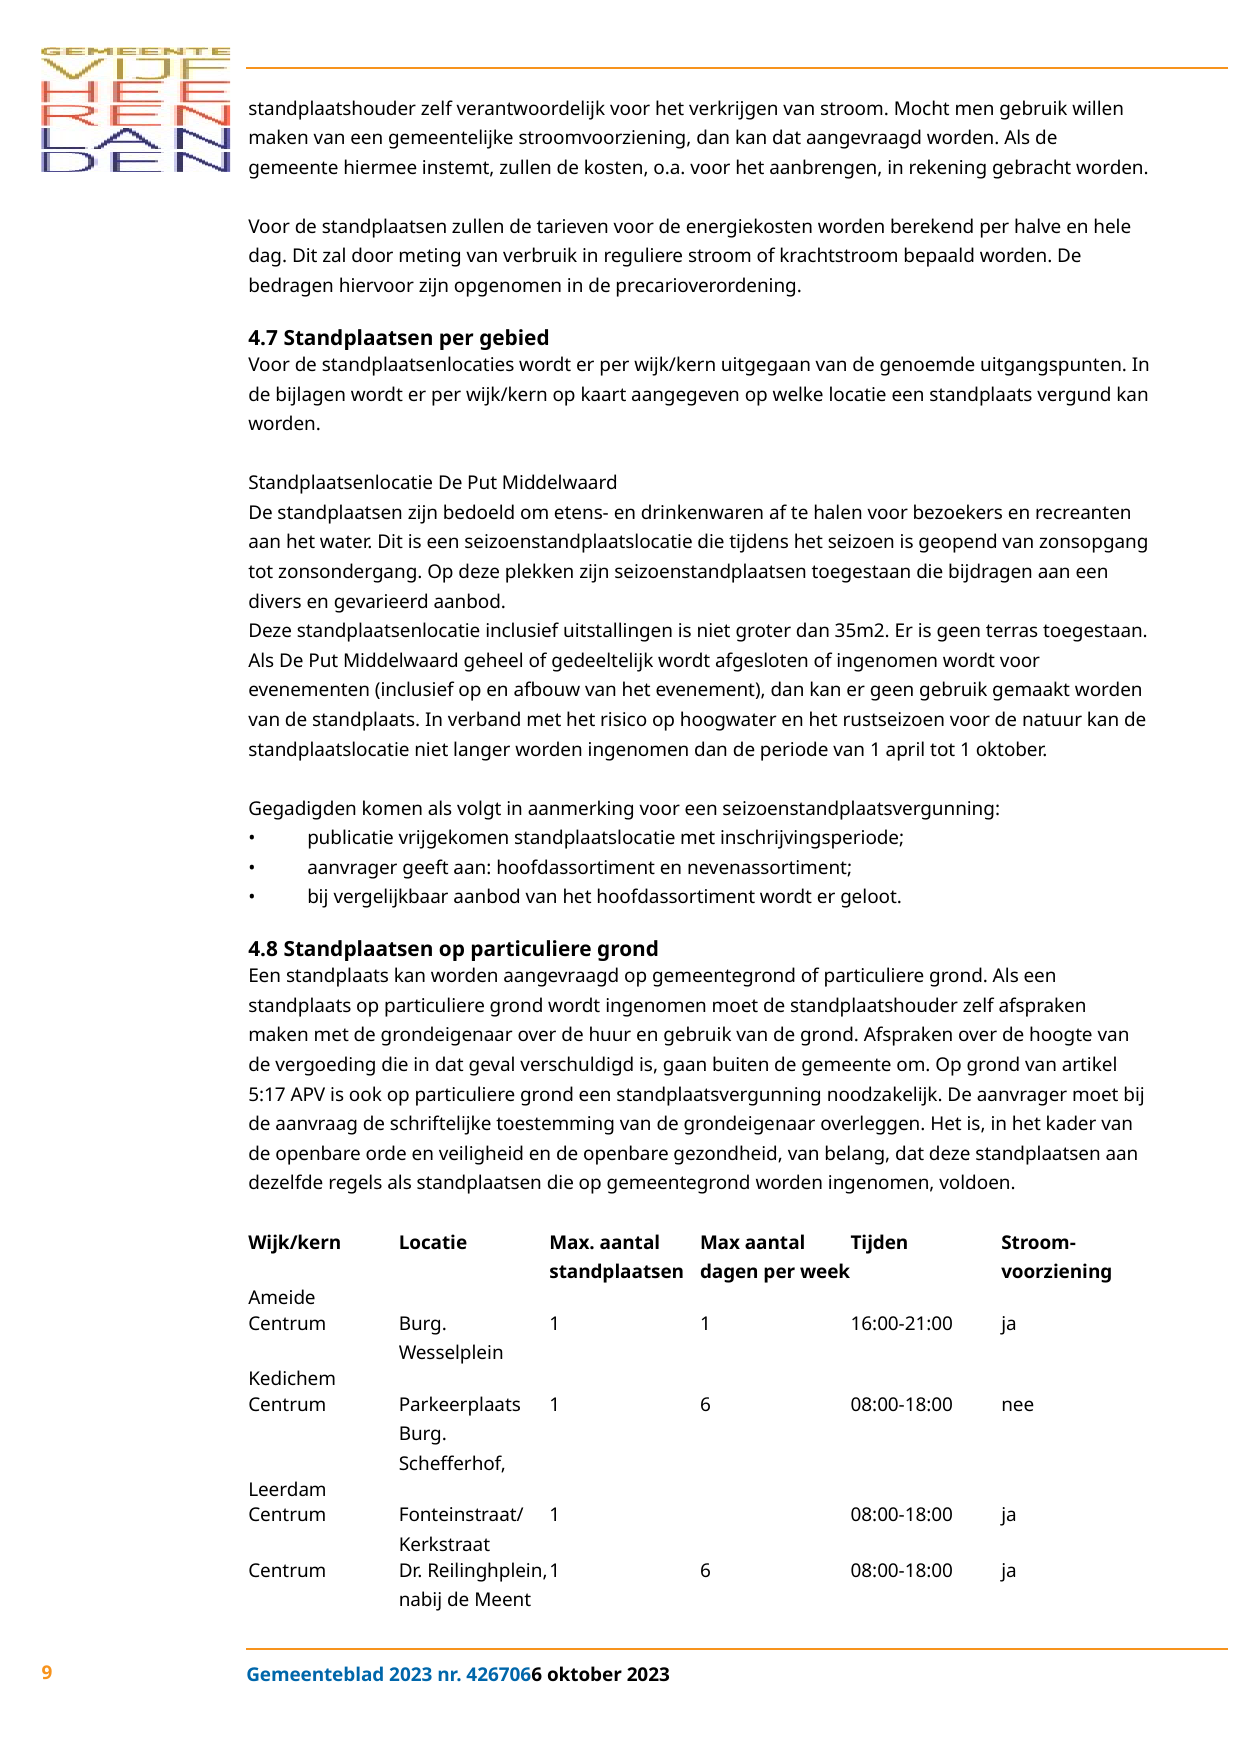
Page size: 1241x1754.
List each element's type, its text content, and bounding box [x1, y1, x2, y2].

table_cell 1 [549, 1391, 700, 1476]
table_cell [399, 1365, 549, 1391]
table_cell [1001, 1365, 1152, 1391]
table_cell [549, 1365, 700, 1391]
table_cell [549, 1284, 700, 1310]
table_cell [1001, 1284, 1152, 1310]
table_cell [549, 1476, 700, 1502]
table_cell Centrum [248, 1391, 398, 1476]
table_cell Centrum [248, 1502, 398, 1557]
table_cell Dr. Reilinghplein, nabij de Meent [399, 1557, 549, 1612]
table_header Tijden [850, 1229, 1001, 1284]
text Voor de standplaatsenlocaties wordt er per wijk/kern uitgegaan van de genoemde uitgangspunten. In de bijlagen wordt er per wijk/kern op kaart aangegeven op welke locatie een standplaats vergund kan worden. [248, 351, 1152, 436]
table_cell [850, 1284, 1001, 1310]
table_cell 08:00-18:00 [850, 1502, 1001, 1557]
table_cell Fonteinstraat/Kerkstraat [399, 1502, 549, 1557]
table_cell Centrum [248, 1310, 398, 1365]
table_cell ja [1001, 1310, 1152, 1365]
table_cell Parkeerplaats Burg. Schefferhof, [399, 1391, 549, 1476]
table_header Max aantal dagen per week [700, 1229, 850, 1284]
picture [41, 47, 231, 172]
list bij vergelijkbaar aanbod van het hoofdassortiment wordt er geloot. [248, 884, 1152, 909]
table_cell 6 [700, 1557, 850, 1612]
table_cell ja [1001, 1502, 1152, 1557]
table_cell Kedichem [248, 1365, 398, 1391]
table_cell [850, 1365, 1001, 1391]
table_cell [1001, 1476, 1152, 1502]
text 4.7 Standplaatsen per gebied [248, 323, 1152, 351]
table_cell [700, 1284, 850, 1310]
table_cell 1 [549, 1310, 700, 1365]
text Gegadigden komen als volgt in aanmerking voor een seizoenstandplaatsvergunning: [248, 795, 1152, 821]
text Standplaatsenlocatie De Put Middelwaard [248, 469, 1152, 495]
table_cell 08:00-18:00 [850, 1557, 1001, 1612]
table_header Locatie [399, 1229, 549, 1284]
table_cell 08:00-18:00 [850, 1391, 1001, 1476]
table_cell 6 [700, 1391, 850, 1476]
text standplaatshouder zelf verantwoordelijk voor het verkrijgen van stroom. Mocht men gebruik willen maken van een gemeentelijke stroomvoorziening, dan kan dat aangevraagd worden. Als de gemeente hiermee instemt, zullen de kosten, o.a. voor het aanbrengen, in rekening gebracht worden. [248, 95, 1152, 180]
list aanvrager geeft aan: hoofdassortiment en nevenassortiment; [248, 854, 1152, 880]
table_cell [850, 1476, 1001, 1502]
table_cell [700, 1476, 850, 1502]
table_cell 1 [549, 1502, 700, 1557]
table_cell 1 [700, 1310, 850, 1365]
table_header Max. aantal standplaatsen [549, 1229, 700, 1284]
table_cell [700, 1365, 850, 1391]
list publicatie vrijgekomen standplaatslocatie met inschrijvingsperiode; [248, 824, 1152, 850]
table_cell ja [1001, 1557, 1152, 1612]
text De standplaatsen zijn bedoeld om etens- en drinkenwaren af te halen voor bezoekers en recreanten aan het water. Dit is een seizoenstandplaatslocatie die tijdens het seizoen is geopend van zonsopgang tot zonsondergang. Op deze plekken zijn seizoenstandplaatsen toegestaan die bijdragen aan een divers en gevarieerd aanbod. [248, 499, 1152, 613]
table_header Wijk/kern [248, 1229, 398, 1284]
text Deze standplaatsenlocatie inclusief uitstallingen is niet groter dan 35m2. Er is geen terras toegestaan. Als De Put Middelwaard geheel of gedeeltelijk wordt afgesloten of ingenomen wordt voor evenementen (inclusief op en afbouw van het evenement), dan kan er geen gebruik gemaakt worden van de standplaats. In verband met het risico op hoogwater en het rustseizoen voor de natuur kan de standplaatslocatie niet langer worden ingenomen dan de periode van 1 april tot 1 oktober. [248, 617, 1152, 761]
table_cell Centrum [248, 1557, 398, 1612]
table_cell 16:00-21:00 [850, 1310, 1001, 1365]
table_cell Burg. Wesselplein [399, 1310, 549, 1365]
text 4.8 Standplaatsen op particuliere grond [248, 934, 1152, 962]
table_cell [700, 1502, 850, 1557]
table_cell nee [1001, 1391, 1152, 1476]
table_cell [399, 1476, 549, 1502]
text Een standplaats kan worden aangevraagd op gemeentegrond of particuliere grond. Als een standplaats op particuliere grond wordt ingenomen moet de standplaatshouder zelf afspraken maken met de grondeigenaar over de huur en gebruik van de grond. Afspraken over de hoogte van de vergoeding die in dat geval verschuldigd is, gaan buiten de gemeente om. Op grond van artikel 5:17 APV is ook op particuliere grond een standplaatsvergunning noodzakelijk. De aanvrager moet bij de aanvraag de schriftelijke toestemming van de grondeigenaar overleggen. Het is, in het kader van de openbare orde en veiligheid en de openbare gezondheid, van belang, dat deze standplaatsen aan dezelfde regels als standplaatsen die op gemeentegrond worden ingenomen, voldoen. [248, 962, 1152, 1195]
table_cell Ameide [248, 1284, 398, 1310]
table_cell 1 [549, 1557, 700, 1612]
text Voor de standplaatsen zullen de tarieven voor de energiekosten worden berekend per halve en hele dag. Dit zal door meting van verbruik in reguliere stroom of krachtstroom bepaald worden. De bedragen hiervoor zijn opgenomen in de precarioverordening. [248, 213, 1152, 298]
table_cell Leerdam [248, 1476, 398, 1502]
table_header Stroom-voorziening [1001, 1229, 1152, 1284]
table_cell [399, 1284, 549, 1310]
